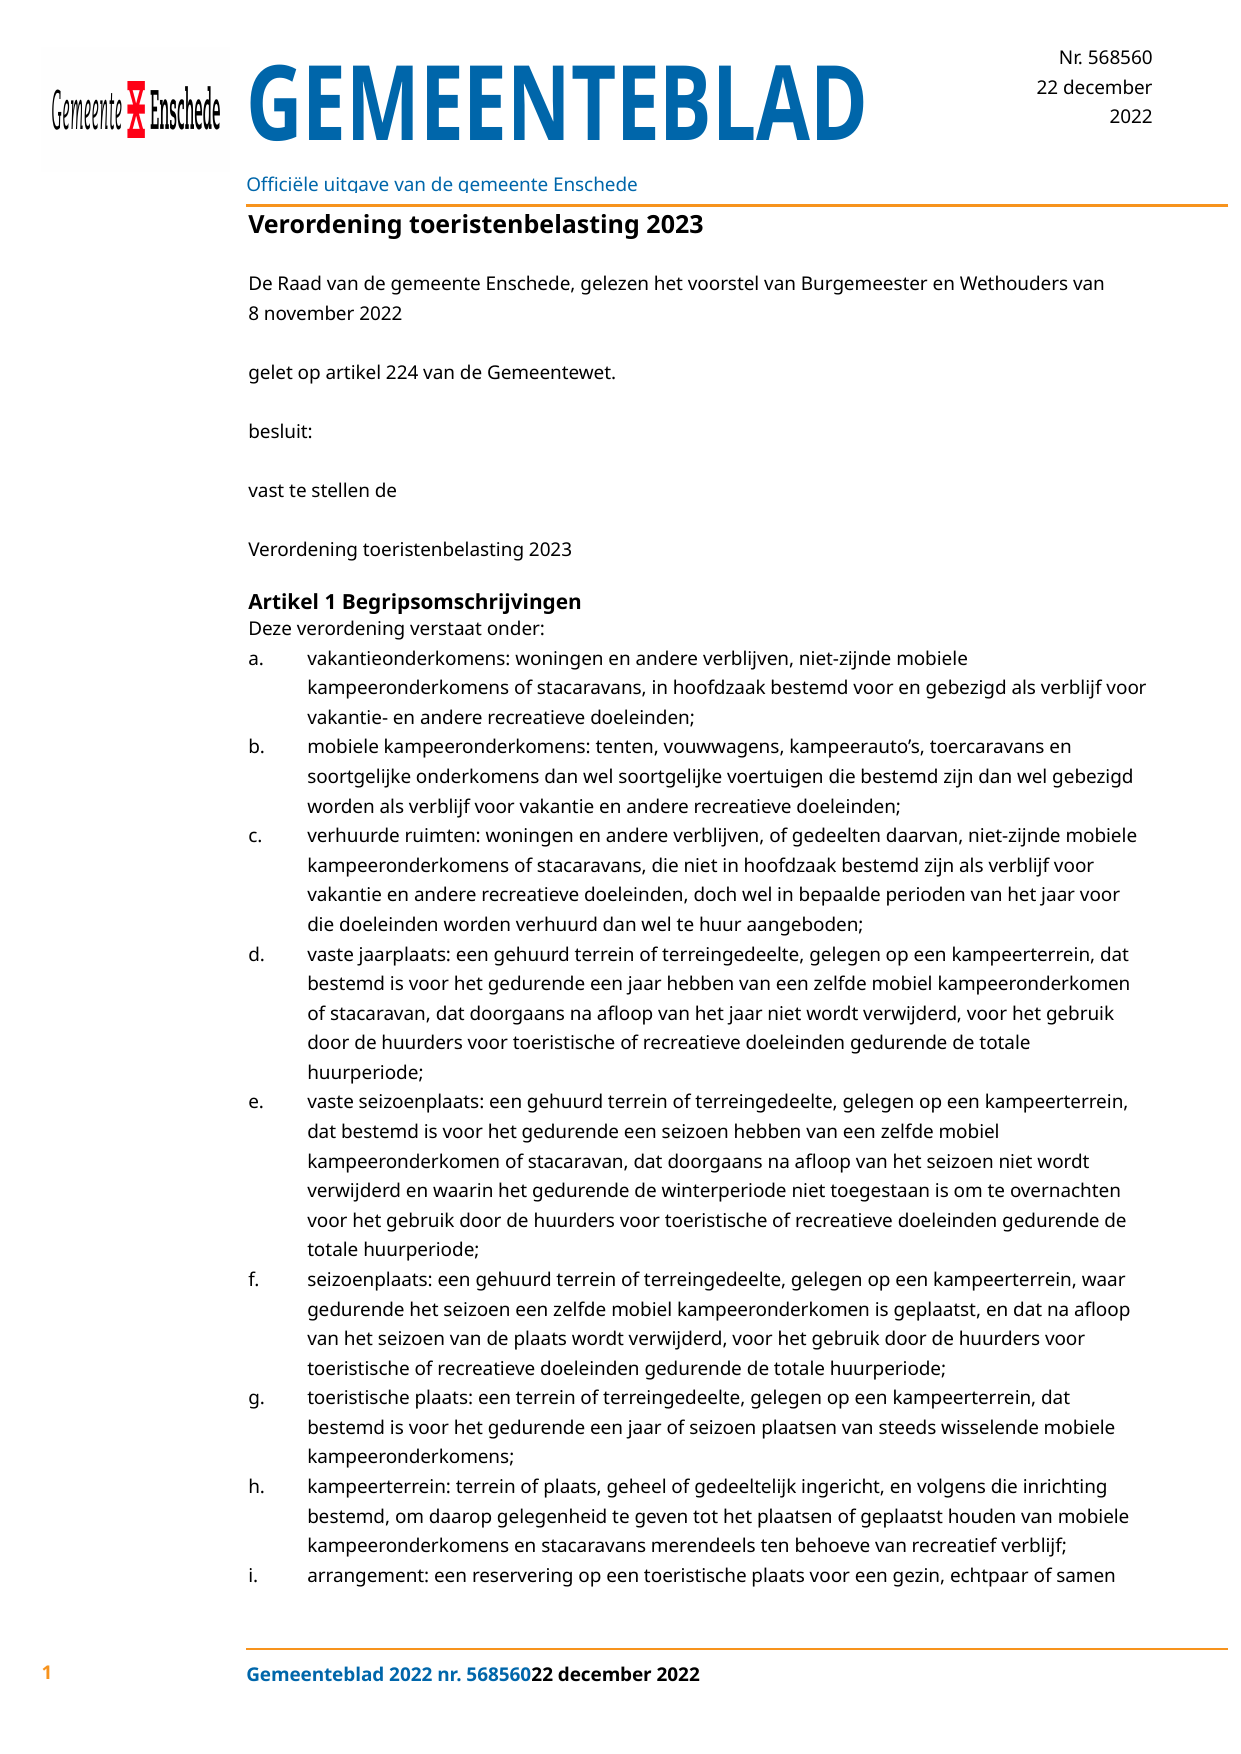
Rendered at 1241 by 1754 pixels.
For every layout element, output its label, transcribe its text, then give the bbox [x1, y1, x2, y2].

text 8 november 2022 [248, 300, 1152, 326]
list mobiele kampeeronderkomens: tenten, vouwwagens, kampeerauto’s, toercaravans en soortgelijke onderkomens dan wel soortgelijke voertuigen die bestemd zijn dan wel gebezigd worden als verblijf voor vakantie en andere recreatieve doeleinden; [248, 734, 1152, 819]
list toeristische plaats: een terrein of terreingedeelte, gelegen op een kampeerterrein, dat bestemd is voor het gedurende een jaar of seizoen plaatsen van steeds wisselende mobiele kampeeronderkomens; [248, 1384, 1152, 1469]
list kampeerterrein: terrein of plaats, geheel of gedeeltelijk ingericht, en volgens die inrichting bestemd, om daarop gelegenheid te geven tot het plaatsen of geplaatst houden van mobiele kampeeronderkomens en stacaravans merendeels ten behoeve van recreatief verblijf; [248, 1473, 1152, 1558]
text Deze verordening verstaat onder: [248, 615, 1152, 641]
list vaste seizoenplaats: een gehuurd terrein of terreingedeelte, gelegen op een kampeerterrein, dat bestemd is voor het gedurende een seizoen hebben van een zelfde mobiel kampeeronderkomen of stacaravan, dat doorgaans na afloop van het seizoen niet wordt verwijderd en waarin het gedurende de winterperiode niet toegestaan is om te overnachten voor het gebruik door de huurders voor toeristische of recreatieve doeleinden gedurende de totale huurperiode; [248, 1089, 1152, 1262]
text Verordening toeristenbelasting 2023 [248, 207, 1152, 241]
text De Raad van de gemeente Enschede, gelezen het voorstel van Burgemeester en Wethouders van [248, 270, 1152, 296]
text vast te stellen de [248, 477, 1152, 503]
list vaste jaarplaats: een gehuurd terrein of terreingedeelte, gelegen op een kampeerterrein, dat bestemd is voor het gedurende een jaar hebben van een zelfde mobiel kampeeronderkomen of stacaravan, dat doorgaans na afloop van het jaar niet wordt verwijderd, voor het gebruik door de huurders voor toeristische of recreatieve doeleinden gedurende de totale huurperiode; [248, 941, 1152, 1085]
list verhuurde ruimten: woningen en andere verblijven, of gedeelten daarvan, niet-zijnde mobiele kampeeronderkomens of stacaravans, die niet in hoofdzaak bestemd zijn als verblijf voor vakantie en andere recreatieve doeleinden, doch wel in bepaalde perioden van het jaar voor die doeleinden worden verhuurd dan wel te huur aangeboden; [248, 822, 1152, 937]
text Artikel 1 Begripsomschrijvingen [248, 587, 1152, 615]
text Verordening toeristenbelasting 2023 [248, 537, 1152, 562]
list seizoenplaats: een gehuurd terrein of terreingedeelte, gelegen op een kampeerterrein, waar gedurende het seizoen een zelfde mobiel kampeeronderkomen is geplaatst, en dat na afloop van het seizoen van de plaats wordt verwijderd, voor het gebruik door de huurders voor toeristische of recreatieve doeleinden gedurende de totale huurperiode; [248, 1266, 1152, 1381]
picture [41, 47, 231, 172]
text besluit: [248, 418, 1152, 444]
text gelet op artikel 224 van de Gemeentewet. [248, 359, 1152, 385]
list arrangement: een reservering op een toeristische plaats voor een gezin, echtpaar of samen [248, 1562, 1152, 1588]
list vakantieonderkomens: woningen en andere verblijven, niet-zijnde mobiele kampeeronderkomens of stacaravans, in hoofdzaak bestemd voor en gebezigd als verblijf voor vakantie- en andere recreatieve doeleinden; [248, 645, 1152, 730]
